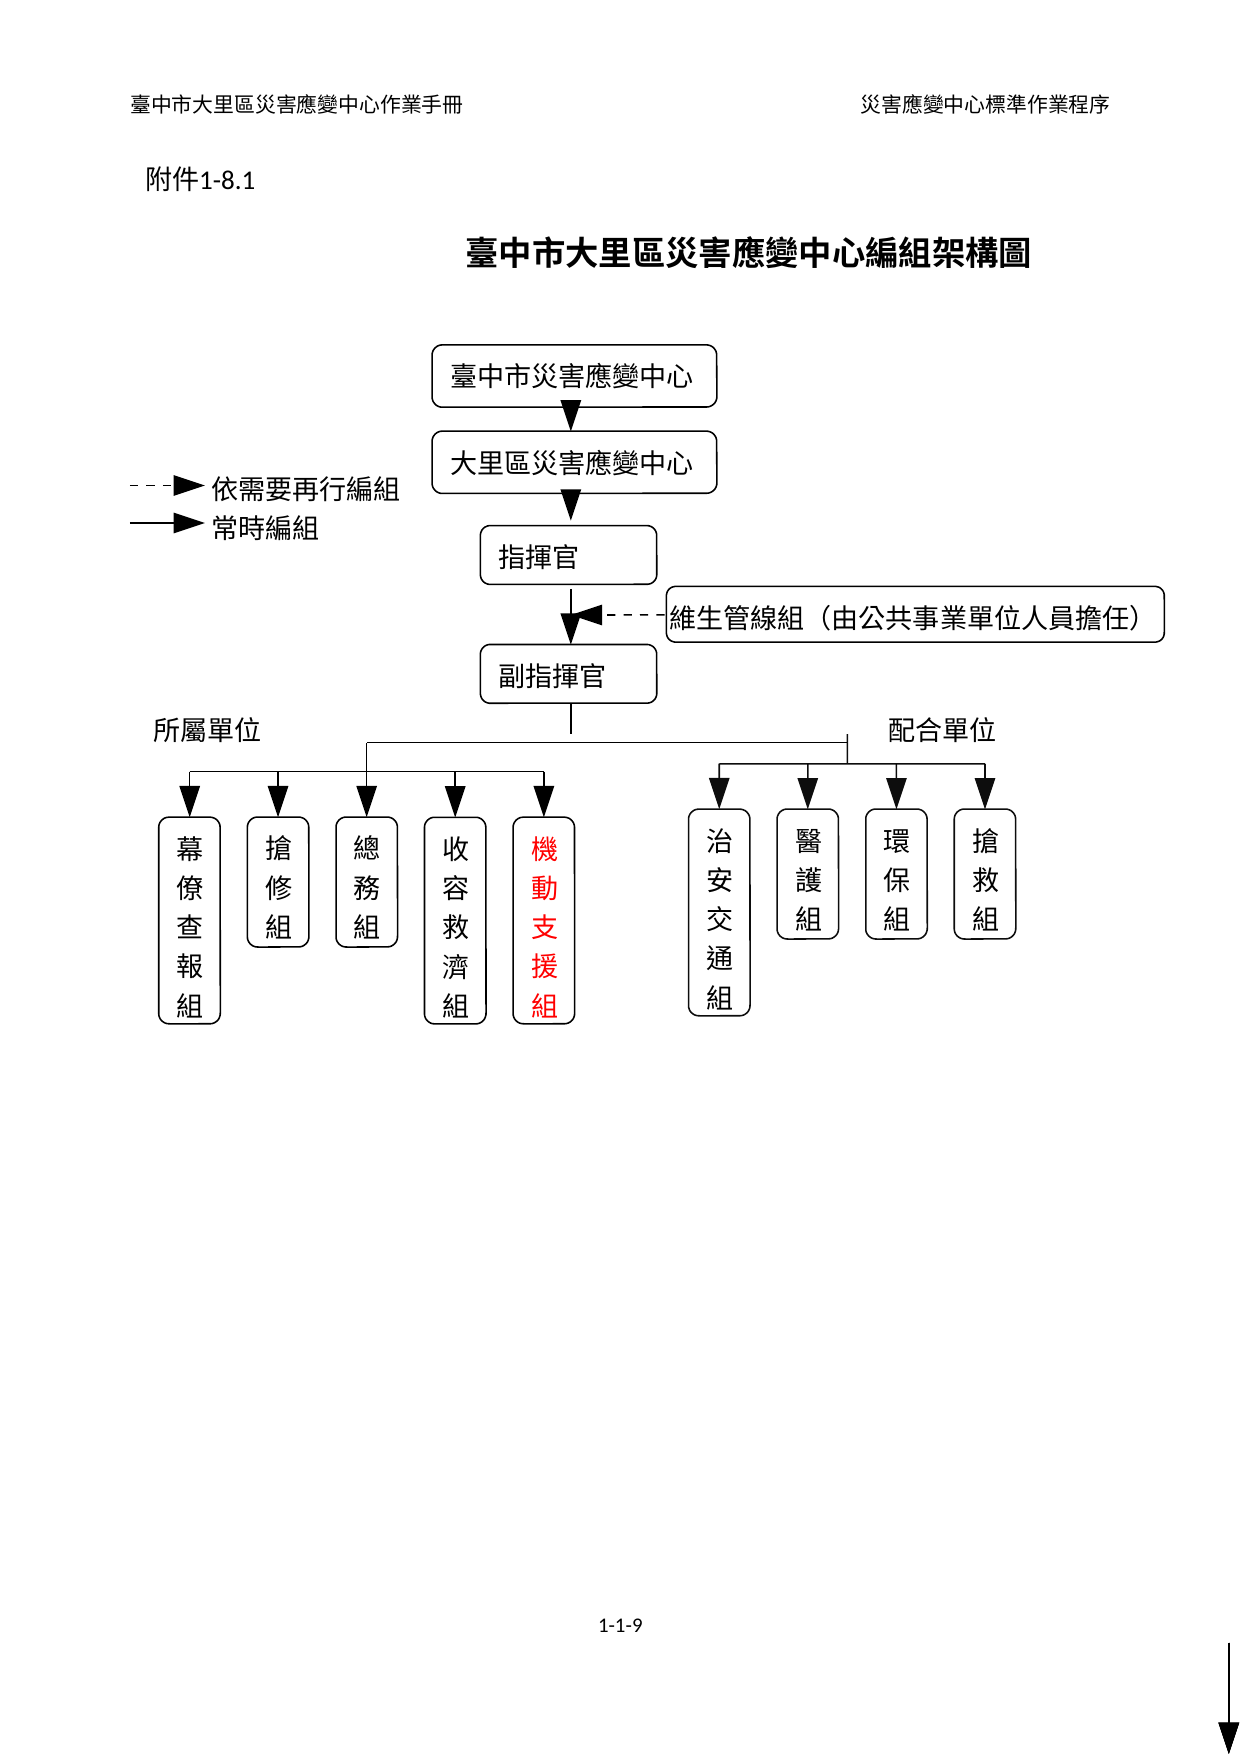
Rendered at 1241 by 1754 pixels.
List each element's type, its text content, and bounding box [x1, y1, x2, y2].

text 常時編組 [130, 507, 1110, 546]
text 附件1-8.1 [145, 158, 1113, 197]
text 依需要再行編組 [576, 468, 1110, 507]
text 依需要再行編組 [433, 468, 716, 492]
table_header 臺中市大里區災害應變中心編組架構圖 [130, 217, 1240, 285]
text 依需要再行編組 [130, 468, 565, 507]
